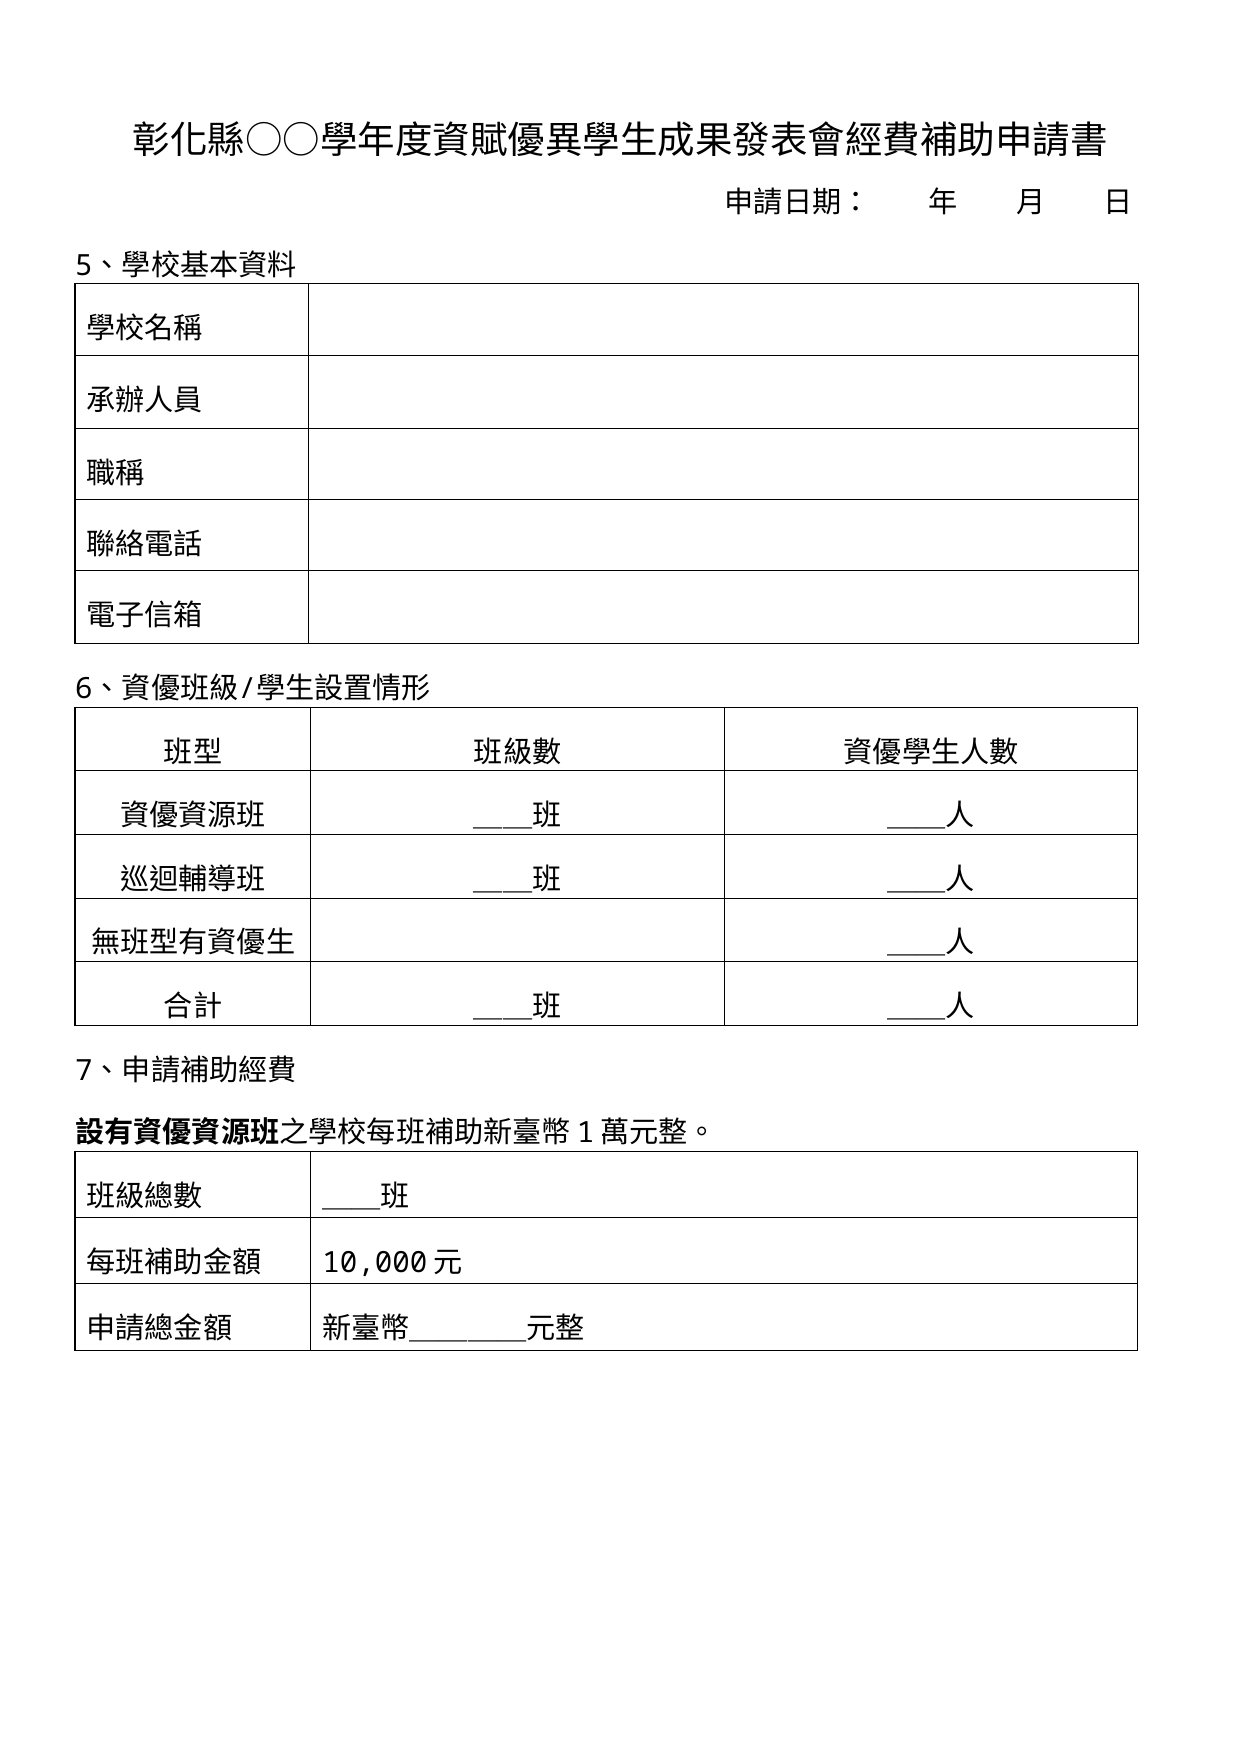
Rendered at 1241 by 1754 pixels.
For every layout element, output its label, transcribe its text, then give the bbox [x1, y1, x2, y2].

table_header 學校名稱 [76, 284, 308, 354]
table_cell 每班補助金額 [76, 1218, 310, 1283]
table_cell ＿＿班 [311, 771, 724, 834]
table_cell 聯絡電話 [76, 500, 308, 570]
table_header 資優學生人數 [725, 708, 1137, 770]
table_cell 承辦人員 [76, 356, 308, 428]
table_cell [309, 500, 1138, 570]
text 申請日期： 年 月 日 [75, 158, 1165, 221]
table_cell ＿＿人 [725, 899, 1137, 961]
text 設有資優資源班之學校每班補助新臺幣1萬元整。 [75, 1088, 1165, 1151]
table_cell 合計 [76, 962, 310, 1024]
table_cell 新臺幣＿＿＿＿元整 [311, 1284, 1137, 1350]
list 學校基本資料 [75, 221, 1165, 283]
table_cell ＿＿班 [311, 962, 724, 1024]
table_header [309, 284, 1138, 354]
table_cell [309, 356, 1138, 428]
table_cell ＿＿人 [725, 835, 1137, 897]
table_header 班級數 [311, 708, 724, 770]
table_cell 巡迴輔導班 [76, 835, 310, 897]
table_header ＿＿班 [311, 1152, 1137, 1217]
table_cell [311, 899, 724, 961]
table_cell 10,000元 [311, 1218, 1137, 1283]
text 彰化縣○○學年度資賦優異學生成果發表會經費補助申請書 [75, 96, 1165, 158]
table_cell [309, 571, 1138, 643]
table_cell 職稱 [76, 429, 308, 499]
table_cell 電子信箱 [76, 571, 308, 643]
table_header 班型 [76, 708, 310, 770]
table_cell 無班型有資優生 [76, 899, 310, 961]
table_header 班級總數 [76, 1152, 310, 1217]
table_cell [309, 429, 1138, 499]
table_cell 資優資源班 [76, 771, 310, 834]
table_cell ＿＿人 [725, 962, 1137, 1024]
list 資優班級/學生設置情形 [75, 644, 1165, 707]
table_cell 申請總金額 [76, 1284, 310, 1350]
table_cell ＿＿班 [311, 835, 724, 897]
table_cell ＿＿人 [725, 771, 1137, 834]
list 申請補助經費 [75, 1026, 1165, 1088]
